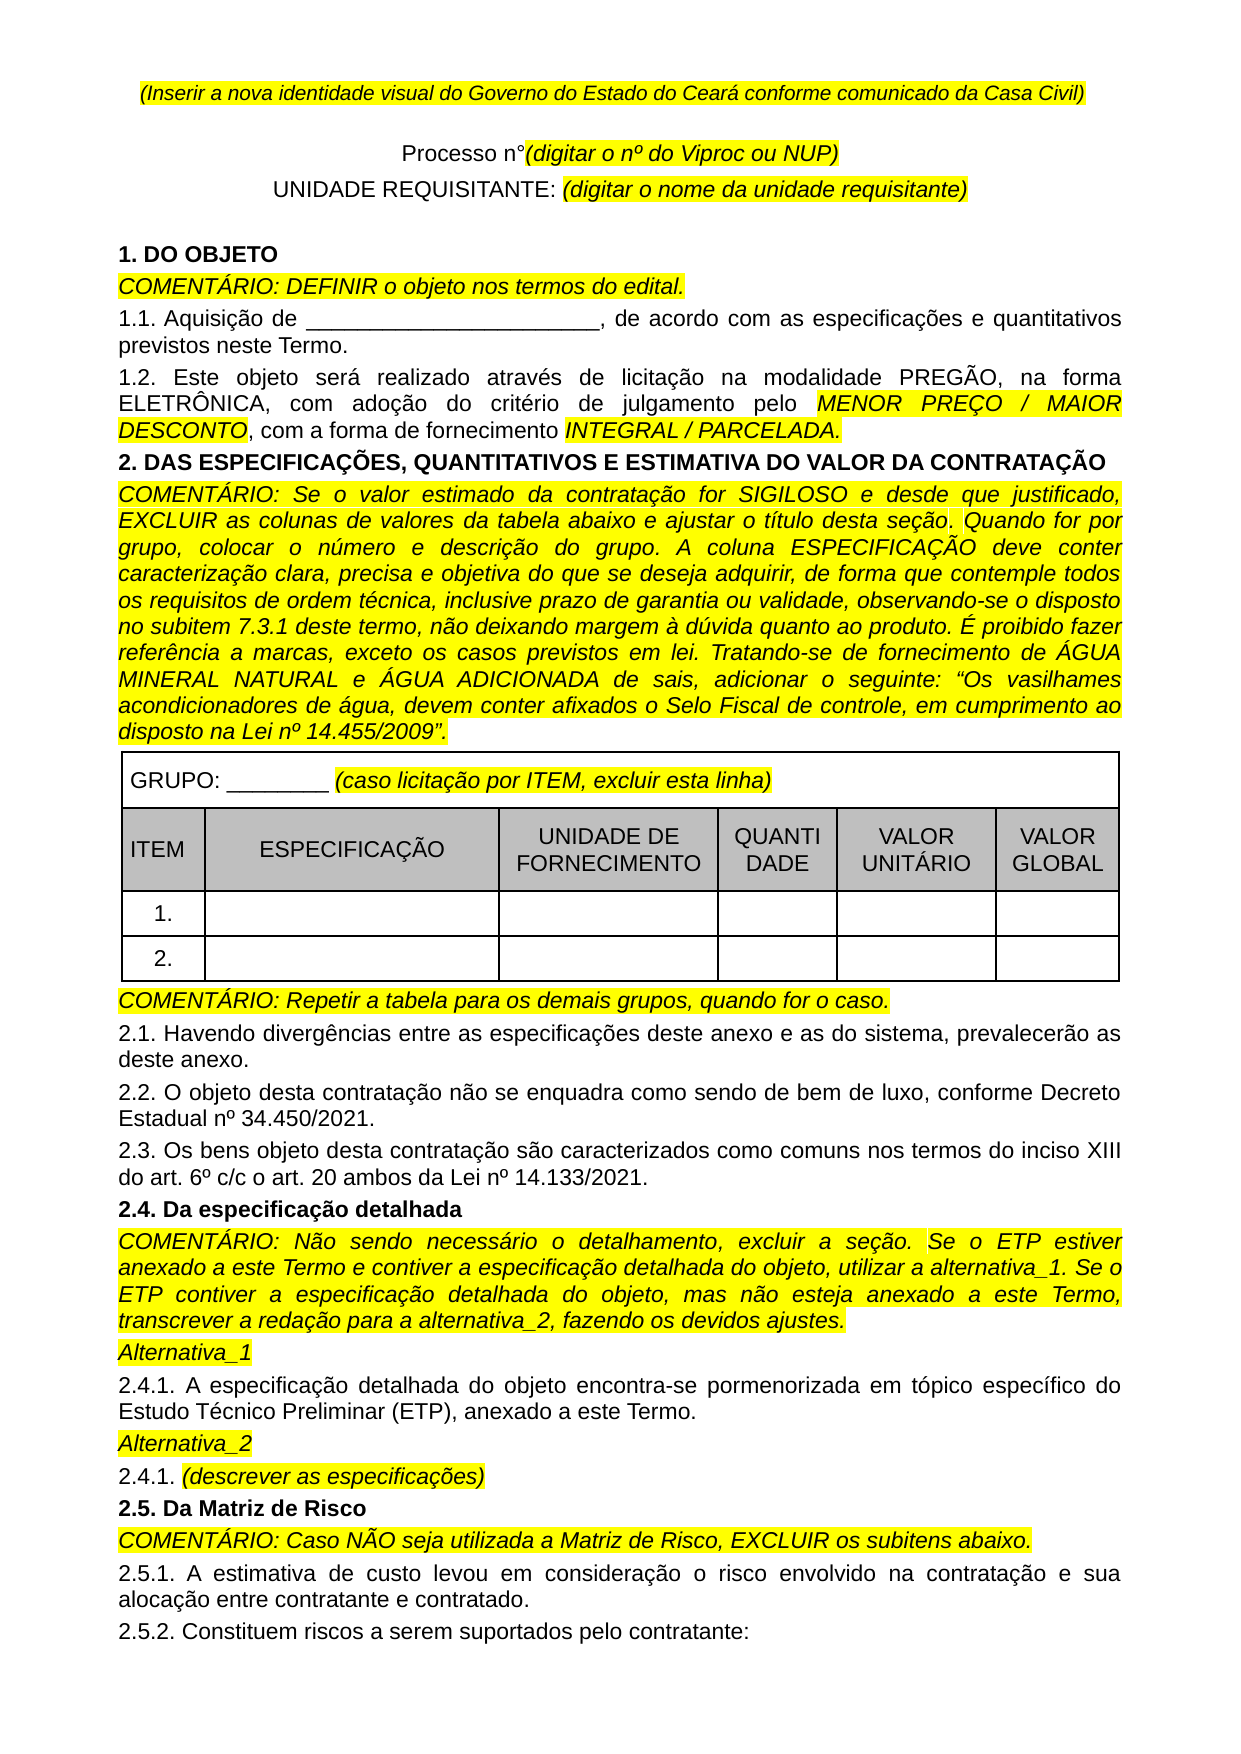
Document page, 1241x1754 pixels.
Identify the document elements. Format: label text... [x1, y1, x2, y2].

table_cell VALOR UNITÁRIO [838, 809, 995, 890]
text 2.4.1. (descrever as especificações) [118, 1463, 1122, 1489]
text 2.1. Havendo divergências entre as especificações deste anexo e as do sistema, prevalecerão as deste anexo. [118, 1020, 1122, 1072]
table_cell [500, 892, 717, 935]
table_cell [206, 937, 498, 979]
text COMENTÁRIO: DEFINIR o objeto nos termos do edital. [118, 273, 1122, 299]
table_cell UNIDADE DE FORNECIMENTO [500, 809, 717, 890]
text COMENTÁRIO: Não sendo necessário o detalhamento, excluir a seção. Se o ETP estiver anexado a este Termo e contiver a especificação detalhada do objeto, utilizar a alternativa_1. Se o ETP contiver a especificação detalhada do objeto, mas não esteja anexado a este Termo, transcrever a redação para a alternativa_2, fazendo os devidos ajustes. [118, 1228, 1122, 1333]
text 2.5.1. A estimativa de custo levou em consideração o risco envolvido na contratação e sua alocação entre contratante e contratado. [118, 1559, 1122, 1612]
text UNIDADE REQUISITANTE: (digitar o nome da unidade requisitante) [118, 176, 1122, 202]
table_header GRUPO: ________ (caso licitação por ITEM, excluir esta linha) [123, 753, 1118, 807]
table_cell [719, 937, 836, 979]
text Processo n°(digitar o nº do Viproc ou NUP) [118, 140, 1122, 166]
table_cell ESPECIFICAÇÃO [206, 809, 498, 890]
table_cell 2. [123, 937, 204, 979]
table_cell VALOR GLOBAL [997, 809, 1118, 890]
text 2.3. Os bens objeto desta contratação são caracterizados como comuns nos termos do inciso XIII do art. 6º c/c o art. 20 ambos da Lei nº 14.133/2021. [118, 1137, 1122, 1190]
table_cell [838, 937, 995, 979]
text COMENTÁRIO: Repetir a tabela para os demais grupos, quando for o caso. [118, 987, 1122, 1014]
text 2.2. O objeto desta contratação não se enquadra como sendo de bem de luxo, conforme Decreto Estadual nº 34.450/2021. [118, 1078, 1122, 1131]
table_cell ITEM [123, 809, 204, 890]
text 1.2. Este objeto será realizado através de licitação na modalidade PREGÃO, na forma ELETRÔNICA, com adoção do critério de julgamento pelo MENOR PREÇO / MAIOR DESCONTO, com a forma de fornecimento INTEGRAL / PARCELADA. [118, 364, 1122, 443]
table_cell [838, 892, 995, 935]
table_cell [997, 937, 1118, 979]
text Alternativa_1 [118, 1339, 1122, 1366]
table_cell QUANTIDADE [719, 809, 836, 890]
text Alternativa_2 [118, 1430, 1122, 1457]
text 1.1. Aquisição de _______________________, de acordo com as especificações e quantitativos previstos neste Termo. [118, 305, 1122, 358]
text 2.4. Da especificação detalhada [118, 1196, 1122, 1222]
text 2.5.2. Constituem riscos a serem suportados pelo contratante: [118, 1618, 1122, 1644]
table_cell [500, 937, 717, 979]
text 2. DAS ESPECIFICAÇÕES, QUANTITATIVOS E ESTIMATIVA DO VALOR DA CONTRATAÇÃO [118, 449, 1122, 475]
text COMENTÁRIO: Caso NÃO seja utilizada a Matriz de Risco, EXCLUIR os subitens abaixo. [118, 1527, 1122, 1553]
table_cell [206, 892, 498, 935]
table_cell [719, 892, 836, 935]
text 2.5. Da Matriz de Risco [118, 1495, 1122, 1521]
text COMENTÁRIO: Se o valor estimado da contratação for SIGILOSO e desde que justificado, EXCLUIR as colunas de valores da tabela abaixo e ajustar o título desta seção. Quando for por grupo, colocar o número e descrição do grupo. A coluna ESPECIFICAÇÃO deve conter caracterização clara, precisa e objetiva do que se deseja adquirir, de forma que contemple todos os requisitos de ordem técnica, inclusive prazo de garantia ou validade, observando-se o disposto no subitem 7.3.1 deste termo, não deixando margem à dúvida quanto ao produto. É proibido fazer referência a marcas, exceto os casos previstos em lei. Tratando-se de fornecimento de ÁGUA MINERAL NATURAL e ÁGUA ADICIONADA de sais, adicionar o seguinte: “Os vasilhames acondicionadores de água, devem conter afixados o Selo Fiscal de controle, em cumprimento ao disposto na Lei nº 14.455/2009”. [118, 481, 1122, 745]
text 2.4.1. A especificação detalhada do objeto encontra-se pormenorizada em tópico específico do Estudo Técnico Preliminar (ETP), anexado a este Termo. [118, 1372, 1122, 1424]
table_cell 1. [123, 892, 204, 935]
table_cell [997, 892, 1118, 935]
text 1. DO OBJETO [118, 241, 1122, 267]
